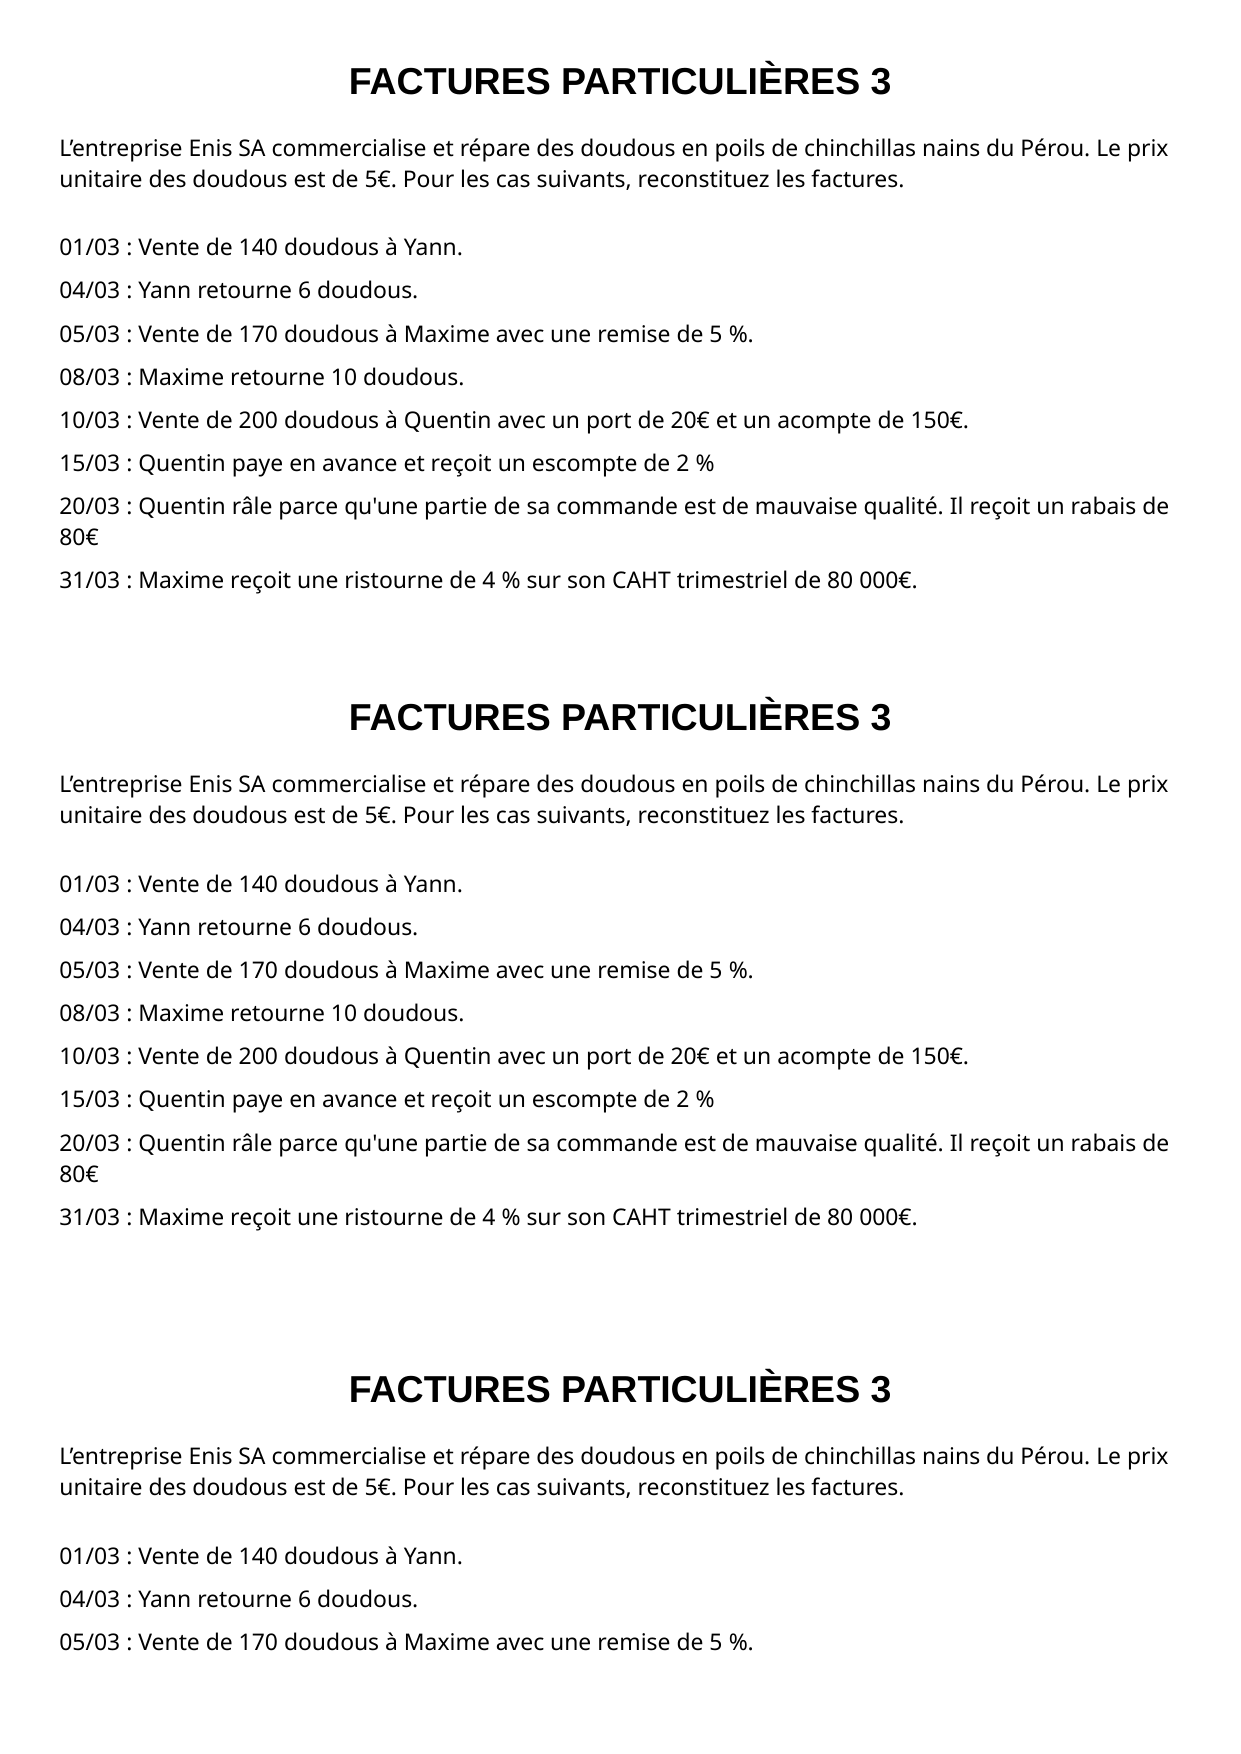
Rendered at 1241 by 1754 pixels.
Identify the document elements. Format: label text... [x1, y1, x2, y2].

text L’entreprise Enis SA commercialise et répare des doudous en poils de chinchillas nains du Pérou. Le prix unitaire des doudous est de 5€. Pour les cas suivants, reconstituez les factures. [59, 132, 1181, 194]
text 08/03 : Maxime retourne 10 doudous. [59, 361, 1181, 392]
text 01/03 : Vente de 140 doudous à Yann. [59, 868, 1181, 899]
text L’entreprise Enis SA commercialise et répare des doudous en poils de chinchillas nains du Pérou. Le prix unitaire des doudous est de 5€. Pour les cas suivants, reconstituez les factures. [59, 1440, 1181, 1502]
text 31/03 : Maxime reçoit une ristourne de 4 % sur son CAHT trimestriel de 80 000€. [59, 564, 1181, 596]
text 31/03 : Maxime reçoit une ristourne de 4 % sur son CAHT trimestriel de 80 000€. [59, 1201, 1181, 1232]
text 05/03 : Vente de 170 doudous à Maxime avec une remise de 5 %. [59, 954, 1181, 985]
subtitle Factures particulières 3 [59, 1367, 1181, 1411]
text 05/03 : Vente de 170 doudous à Maxime avec une remise de 5 %. [59, 1626, 1181, 1657]
text 20/03 : Quentin râle parce qu'une partie de sa commande est de mauvaise qualité. Il reçoit un rabais de 80€ [59, 1126, 1181, 1189]
text 08/03 : Maxime retourne 10 doudous. [59, 997, 1181, 1028]
text 04/03 : Yann retourne 6 doudous. [59, 1583, 1181, 1614]
text 10/03 : Vente de 200 doudous à Quentin avec un port de 20€ et un acompte de 150€. [59, 1040, 1181, 1071]
text 10/03 : Vente de 200 doudous à Quentin avec un port de 20€ et un acompte de 150€. [59, 404, 1181, 435]
text 20/03 : Quentin râle parce qu'une partie de sa commande est de mauvaise qualité. Il reçoit un rabais de 80€ [59, 490, 1181, 553]
text 15/03 : Quentin paye en avance et reçoit un escompte de 2 % [59, 447, 1181, 478]
text 15/03 : Quentin paye en avance et reçoit un escompte de 2 % [59, 1083, 1181, 1114]
text 04/03 : Yann retourne 6 doudous. [59, 911, 1181, 942]
text 05/03 : Vente de 170 doudous à Maxime avec une remise de 5 %. [59, 318, 1181, 349]
text 04/03 : Yann retourne 6 doudous. [59, 274, 1181, 306]
subtitle Factures particulières 3 [59, 59, 1181, 102]
text L’entreprise Enis SA commercialise et répare des doudous en poils de chinchillas nains du Pérou. Le prix unitaire des doudous est de 5€. Pour les cas suivants, reconstituez les factures. [59, 768, 1181, 831]
subtitle Factures particulières 3 [59, 695, 1181, 738]
text 01/03 : Vente de 140 doudous à Yann. [59, 231, 1181, 263]
text 01/03 : Vente de 140 doudous à Yann. [59, 1540, 1181, 1571]
